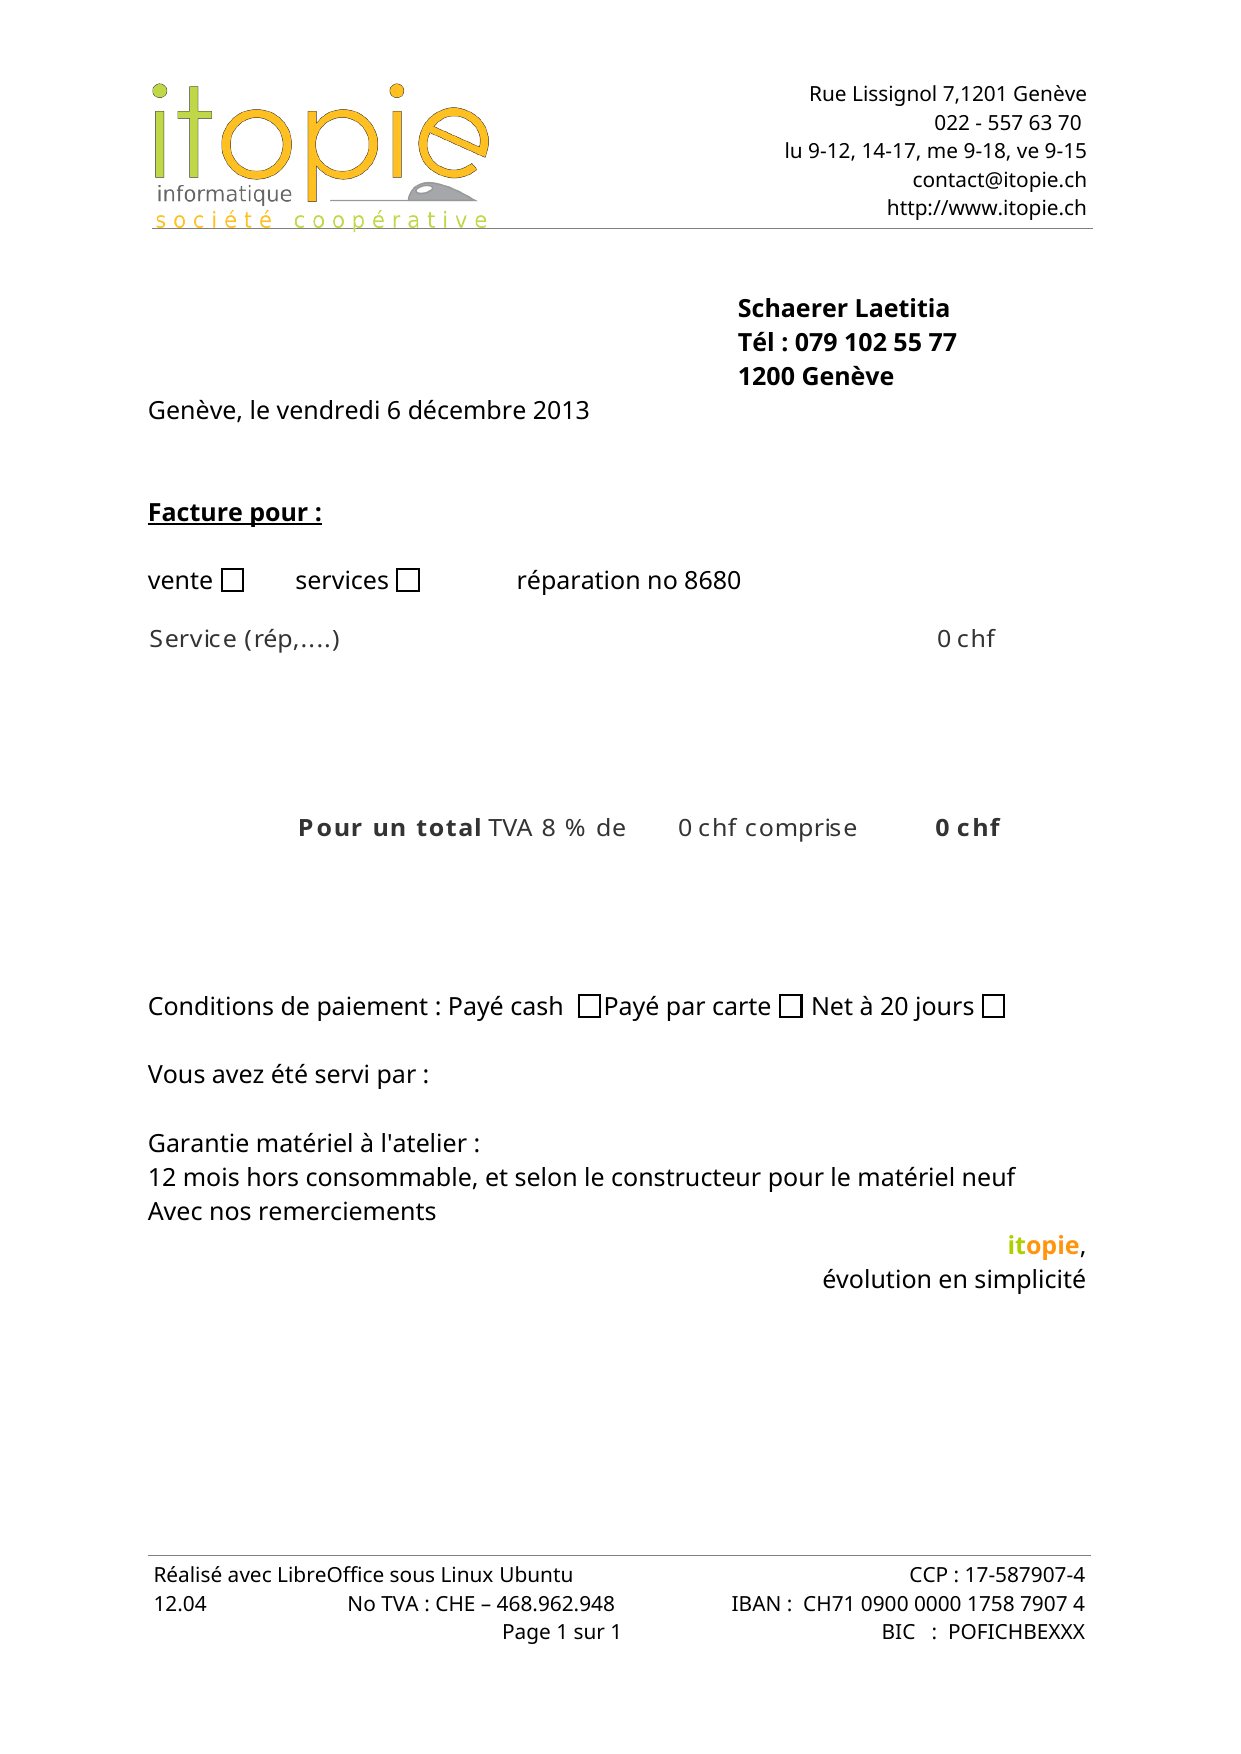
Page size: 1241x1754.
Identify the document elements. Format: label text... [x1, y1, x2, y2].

text Schaerer Laetitia [148, 290, 1093, 324]
text Facture pour : [148, 495, 1093, 529]
text évolution en simplicité [148, 1262, 1093, 1296]
text Avec nos remerciements [148, 1193, 1093, 1227]
text vente services réparation no 8680 [148, 563, 1093, 597]
text 1200 Genève [148, 358, 1093, 392]
text Vous avez été servi par : [148, 1057, 1093, 1091]
text Tél : 079 102 55 77 [148, 324, 1093, 358]
text Garantie matériel à l'atelier : [148, 1125, 1093, 1159]
text Genève, le vendredi 6 décembre 2013 [148, 392, 1093, 427]
picture [138, 72, 500, 244]
text Conditions de paiement : Payé cash Payé par carte Net à 20 jours [148, 989, 1093, 1023]
text 12 mois hors consommable, et selon le constructeur pour le matériel neuf [148, 1159, 1093, 1193]
text itopie, [148, 1227, 1093, 1262]
